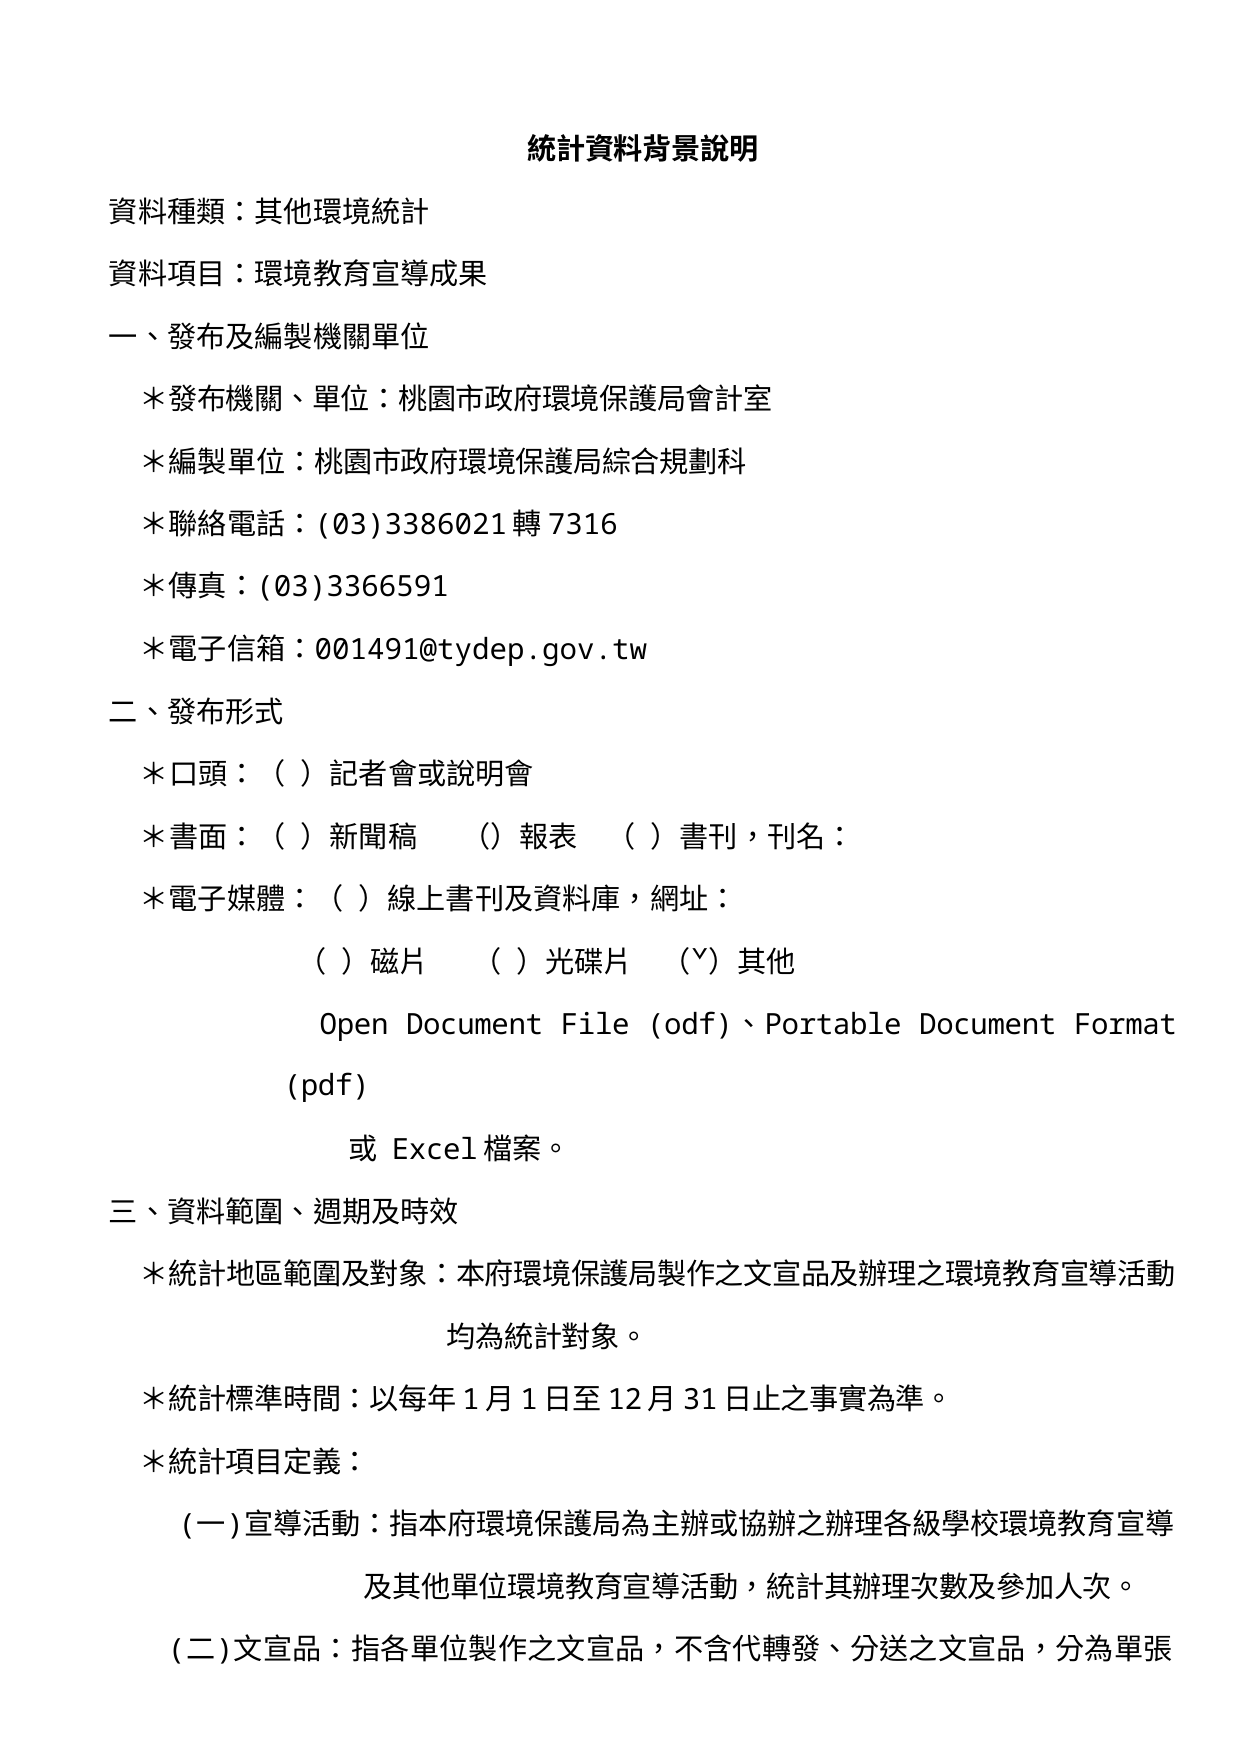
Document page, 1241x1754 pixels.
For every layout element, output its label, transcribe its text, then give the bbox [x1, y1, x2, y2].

table_header 統計資料背景說明 資料種類：其他環境統計 資料項目：環境教育宣導成果 一、發布及編製機關單位 ＊發布機關、單位：桃園市政府環境保護局會計室 ＊編製單位：桃園市政府環境保護局綜合規劃科 ＊聯絡電話：(03)3386021轉7316 ＊傳真：(03)3366591 ＊電子信箱：001491@tydep.gov.tw 二、發布形式 口頭：（ ）記者會或說明會 書面：（ ）新聞稿 （）報表 （ ）書刊，刊名： ＊電子媒體：（ ）線上書刊及資料庫，網址： （ ）磁片 （ ）光碟片 （ˇ）其他 Open Document File (odf)、Portable Document Format (pdf) 或 Excel檔案。 三、資料範圍、週期及時效 ＊統計地區範圍及對象：本府環境保護局製作之文宣品及辦理之環境教育宣導活動均為統計對象。 ＊統計標準時間：以每年1月1日至12月31日止之事實為準。 ＊統計項目定義： (一)宣導活動：指本府環境保護局為主辦或協辦之辦理各級學校環境教育宣導及其他單位環境教育宣導活動，統計其辦理次數及參加人次。 (二)文宣品：指各單位製作之文宣品，不含代轉發、分送之文宣品，分為單張 [98, 105, 1188, 1668]
